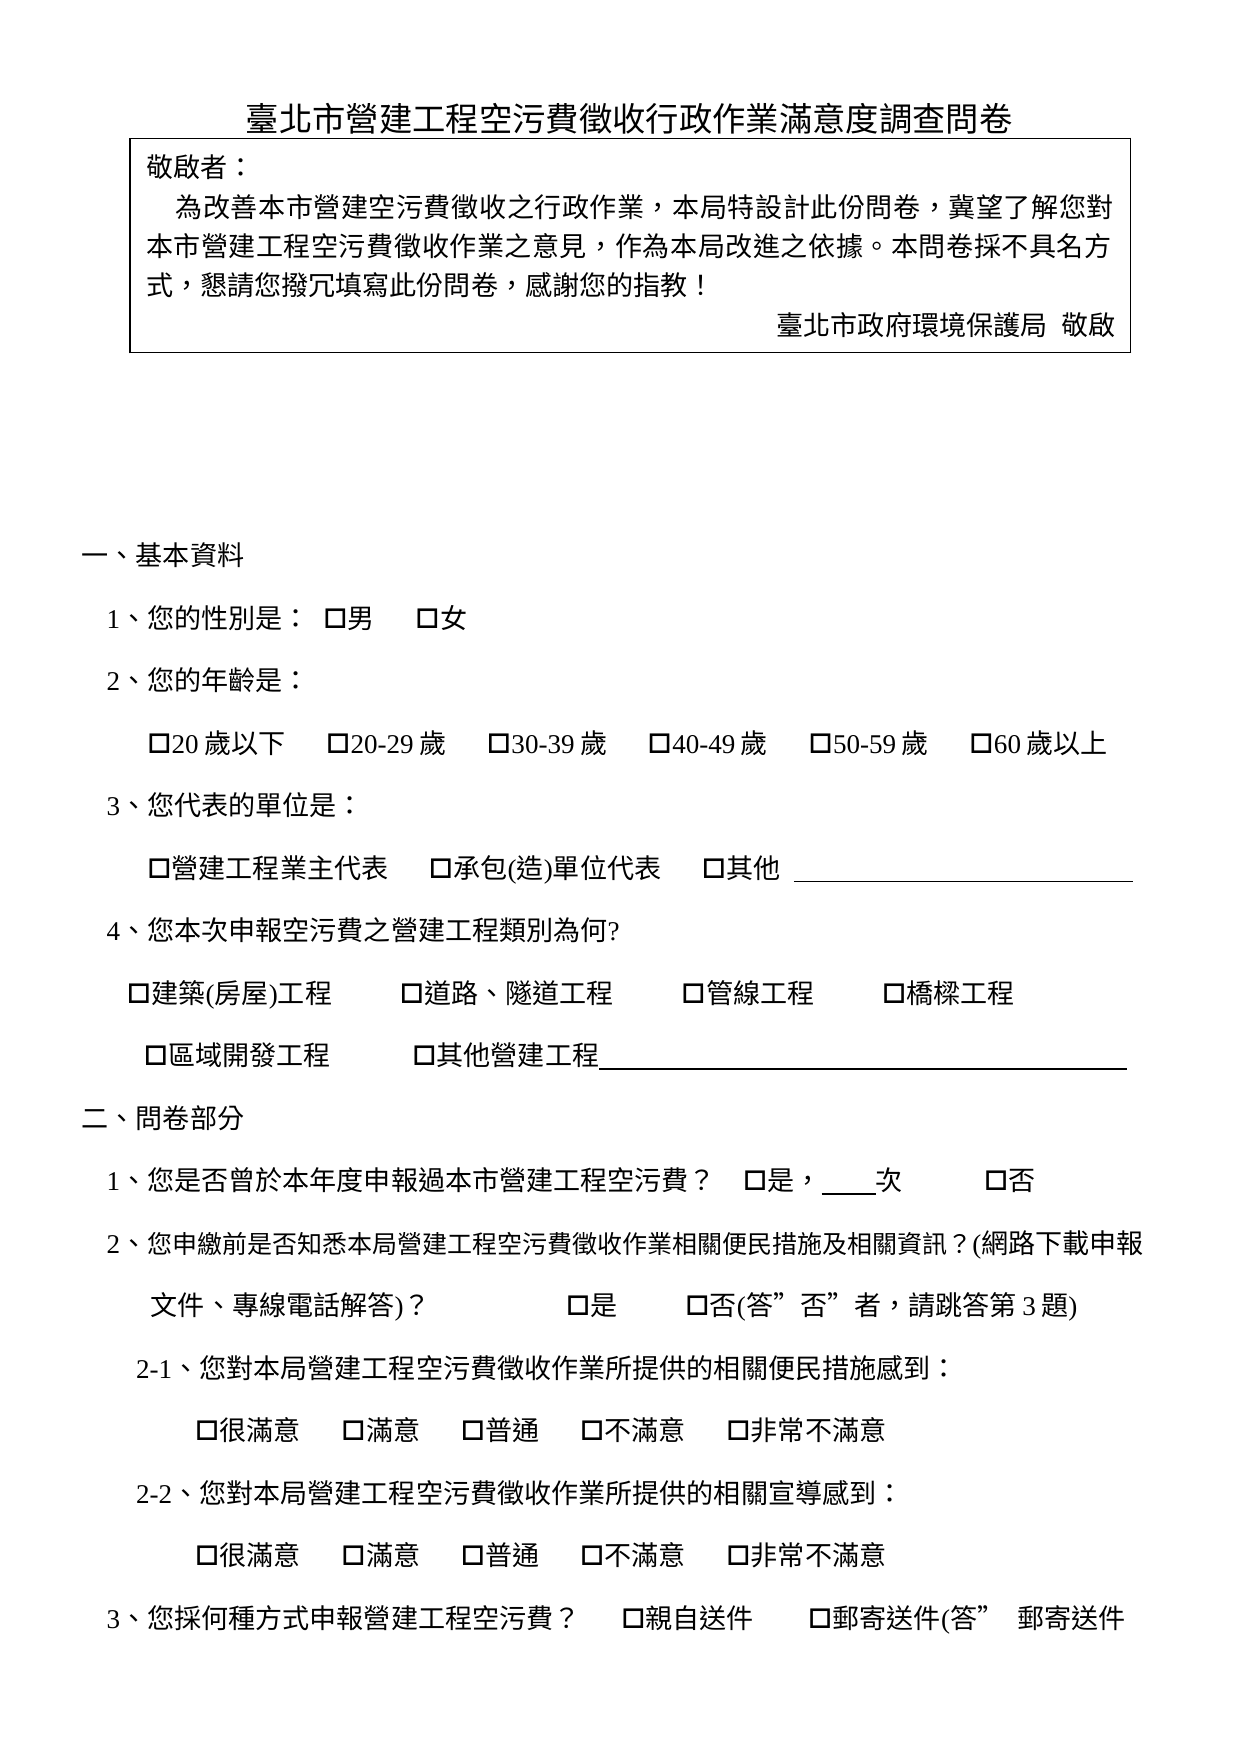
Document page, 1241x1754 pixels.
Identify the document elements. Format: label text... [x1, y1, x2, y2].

text 1、您的性別是： 男 女 [106, 575, 1152, 637]
text 很滿意 滿意 普通 不滿意 非常不滿意 [195, 1512, 1152, 1575]
text 臺北市營建工程空污費徵收行政作業滿意度調查問卷 [106, 75, 1152, 137]
text 20歲以下 20-29歲 30-39歲 40-49歲 50-59歲 60歲以上 [106, 700, 1152, 762]
text 1、您是否曾於本年度申報過本市營建工程空污費？ 是， 次 否 [106, 1137, 1152, 1200]
text 2、您的年齡是： [106, 637, 1152, 700]
text 二、問卷部分 [81, 1075, 1152, 1137]
text 營建工程業主代表 承包(造)單位代表 其他 [106, 825, 1152, 887]
text 4、您本次申報空污費之營建工程類別為何? [106, 887, 1152, 950]
text 一、基本資料 [81, 512, 1152, 575]
text 建築(房屋)工程 道路、隧道工程 管線工程 橋樑工程 [106, 950, 1152, 1012]
text 2、您申繳前是否知悉本局營建工程空污費徵收作業相關便民措施及相關資訊？(網路下載申報文件、專線電話解答)？ 是 否(答”否”者，請跳答第3題) [106, 1200, 1152, 1325]
text 很滿意 滿意 普通 不滿意 非常不滿意 [195, 1387, 1152, 1450]
text 敬啟者： [146, 146, 1115, 186]
text 3、您代表的單位是： [106, 762, 1152, 825]
text 2-1、您對本局營建工程空污費徵收作業所提供的相關便民措施感到： [136, 1325, 1152, 1387]
text 3、您採何種方式申報營建工程空污費？ 親自送件 郵寄送件(答” 郵寄送件 [106, 1575, 1152, 1637]
text 區域開發工程 其他營建工程 [106, 1012, 1152, 1075]
text 2-2、您對本局營建工程空污費徵收作業所提供的相關宣導感到： [136, 1450, 1152, 1512]
text 為改善本市營建空污費徵收之行政作業，本局特設計此份問卷，冀望了解您對本市營建工程空污費徵收作業之意見，作為本局改進之依據。本問卷採不具名方式，懇請您撥冗填寫此份問卷，感謝您的指教！ [146, 186, 1115, 303]
text 臺北市政府環境保護局 敬啟 [146, 303, 1115, 343]
